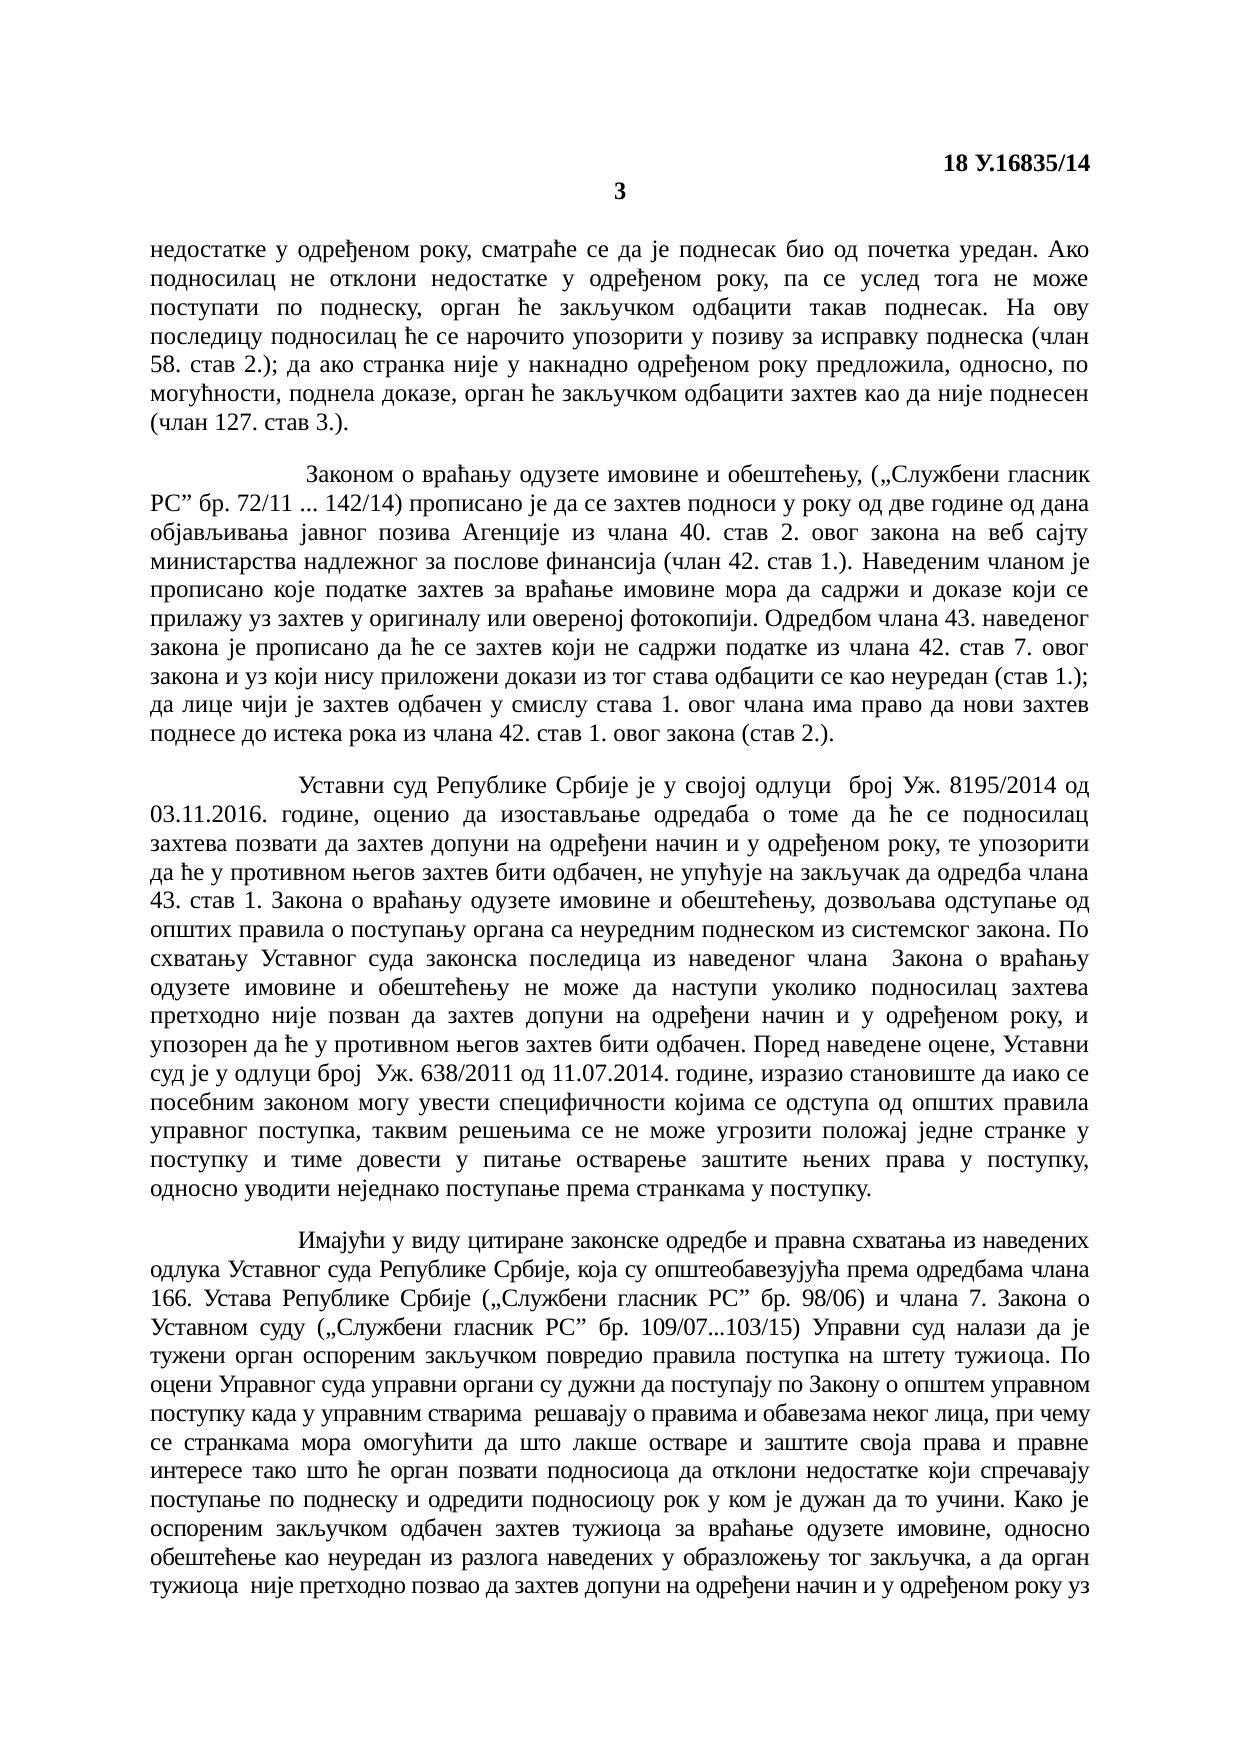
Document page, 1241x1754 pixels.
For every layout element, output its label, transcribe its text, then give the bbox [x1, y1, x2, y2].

text Имајући у виду цитиране законске одредбе и правна схватања из наведених одлука Уставног суда Републике Србије, која су општеобавезујућа према одредбама члана 166. Устава Републике Србије („Службени гласник РС” бр. 98/06) и члана 7. Закона о Уставном суду („Службени гласник РС” бр. 109/07...103/15) Управни суд налази да је тужени орган оспореним закључком повредио правила поступка на штету тужиоца. По оцени Управног суда управни органи су дужни да поступају по Закону о општем управном поступку када у управним стварима решавају о правима и обавезама неког лица, при чему се странкама мора омогућити да што лакше остваре и заштите своја права и правне интересе тако што ће орган позвати подносиоца да отклони недостатке који спречавају поступање по поднеску и одредити подносиоцу рок у ком је дужан да то учини. Како је оспореним закључком одбачен захтев тужиоца за враћање одузете имовине, односно обештећење као неуредан из разлога наведених у образложењу тог закључка, а да орган тужиоца није претходно позвао да захтев допуни на одређени начин и у одређеном року уз [150, 1226, 1090, 1599]
text Законом о враћању одузете имовине и обештећењу, („Службени гласник РС” бр. 72/11 ... 142/14) прописано је да се захтев подноси у року од две године од дана објављивања јавног позива Агенције из члана 40. став 2. овог закона на веб сајту министарства надлежног за послове финансија (члан 42. став 1.). Наведеним чланом је прописано које податке захтев за враћање имовине мора да садржи и доказе који се прилажу уз захтев у оригиналу или овереној фотокопији. Одредбом члана 43. наведеног закона је прописано да ће се захтев који не садржи податке из члана 42. став 7. овог закона и уз који нису приложени докази из тог става одбацити се као неуредан (став 1.); да лице чији је захтев одбачен у смислу става 1. овог члана има право да нови захтев поднесе до истека рока из члана 42. став 1. овог закона (став 2.). [150, 459, 1090, 747]
text Уставни суд Републике Србије је у својој одлуци број Уж. 8195/2014 од 03.11.2016. године, оценио да изостављање одредаба о томе да ће се подносилац захтева позвати да захтев допуни на одређени начин и у одређеном року, те упозорити да ће у противном његов захтев бити одбачен, не упућује на закључак да одредба члана 43. став 1. Закона о враћању одузете имовине и обештећењу, дозвољава одступање од општих правила о поступању органа са неуредним поднеском из системског закона. По схватању Уставног суда законска последица из наведеног члана Закона о враћању одузете имовине и обештећењу не може да наступи уколико подносилац захтева претходно није позван да захтев допуни на одређени начин и у одређеном року, и упозорен да ће у противном његов захтев бити одбачен. Поред наведене оцене, Уставни суд је у одлуци број Уж. 638/2011 од 11.07.2014. године, изразио становиште да иако се посебним законом могу увести специфичности којима се одступа од општих правила управног поступка, таквим решењима се не може угрозити положај једне странке у поступку и тиме довести у питање остварење заштите њених права у поступку, односно уводити неједнако поступање према странкама у поступку. [150, 771, 1090, 1202]
text недостатке у одређеном року, сматраће се да је поднесак био од почетка уредан. Ако подносилац не отклони недостатке у одређеном року, па се услед тога не може поступати по поднеску, орган ће закључком одбацити такав поднесак. На ову последицу подносилац ће се нарочито упозорити у позиву за исправку поднеска (члан 58. став 2.); да ако странка није у накнадно одређеном року предложила, односно, по могућности, поднела доказе, орган ће закључком одбацити захтев као да није поднесен (члан 127. став 3.). [150, 234, 1090, 436]
